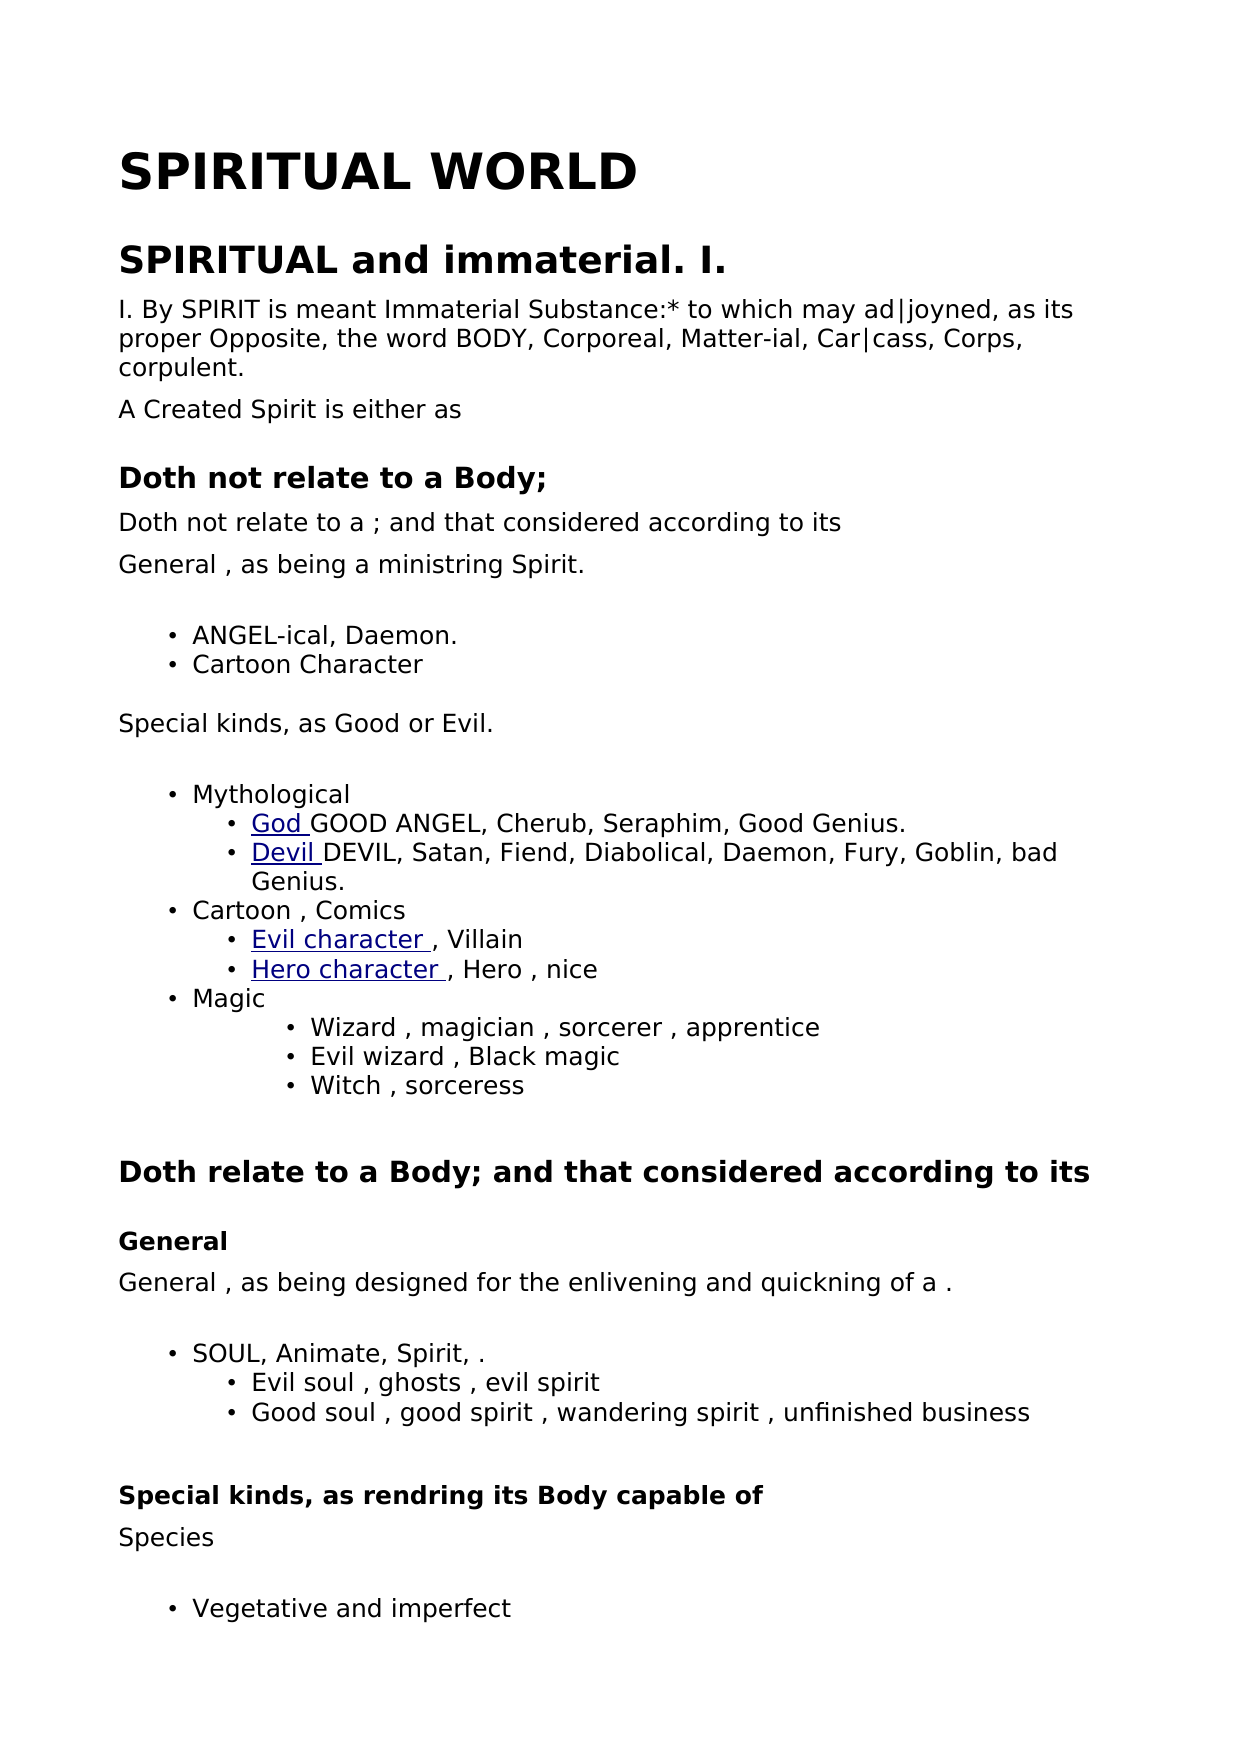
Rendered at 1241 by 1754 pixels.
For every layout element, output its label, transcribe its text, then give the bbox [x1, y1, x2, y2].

text Doth not relate to a ; and that considered according to its [118, 508, 1122, 537]
list Evil soul , ghosts , evil spirit [236, 1369, 1122, 1398]
list SOUL, Animate, Spirit, . [177, 1339, 1122, 1369]
text I. By SPIRIT is meant Immaterial Substance:* to which may ad∣joyned, as its proper Opposite, the word BODY, Corporeal, Matter-ial, Car∣cass, Corps, corpulent. [118, 295, 1122, 382]
subtitle General [118, 1227, 1122, 1256]
text A Created Spirit is either as [118, 395, 1122, 424]
list Witch , sorceress [295, 1072, 1122, 1101]
list Magic [177, 984, 1122, 1013]
list Cartoon Character [177, 650, 1122, 679]
list Evil wizard , Black magic [295, 1042, 1122, 1072]
text General , as being a ministring Spirit. [118, 550, 1122, 579]
list Good soul , good spirit , wandering spirit , unfinished business [236, 1398, 1122, 1427]
list Evil character , Villain [236, 926, 1122, 955]
subtitle SPIRITUAL WORLD [118, 143, 1122, 201]
list Vegetative and imperfect [177, 1594, 1122, 1623]
list God GOOD ANGEL, Cherub, Seraphim, Good Genius. [236, 809, 1122, 838]
subtitle Doth not relate to a Body; [118, 462, 1122, 496]
list ANGEL-ical, Daemon. [177, 621, 1122, 650]
text General , as being designed for the enlivening and quickning of a . [118, 1268, 1122, 1297]
text Special kinds, as Good or Evil. [118, 709, 1122, 738]
list Mythological [177, 780, 1122, 809]
list Wizard , magician , sorcerer , apprentice [295, 1013, 1122, 1042]
list Devil DEVIL, Satan, Fiend, Diabolical, Daemon, Fury, Goblin, bad Genius. [236, 838, 1122, 897]
list Cartoon , Comics [177, 897, 1122, 926]
list Hero character , Hero , nice [236, 955, 1122, 984]
subtitle Special kinds, as rendring its Body capable of [118, 1481, 1122, 1511]
text Species [118, 1523, 1122, 1552]
subtitle SPIRITUAL and immaterial. I. [118, 239, 1122, 282]
subtitle Doth relate to a Body; and that considered according to its [118, 1155, 1122, 1189]
